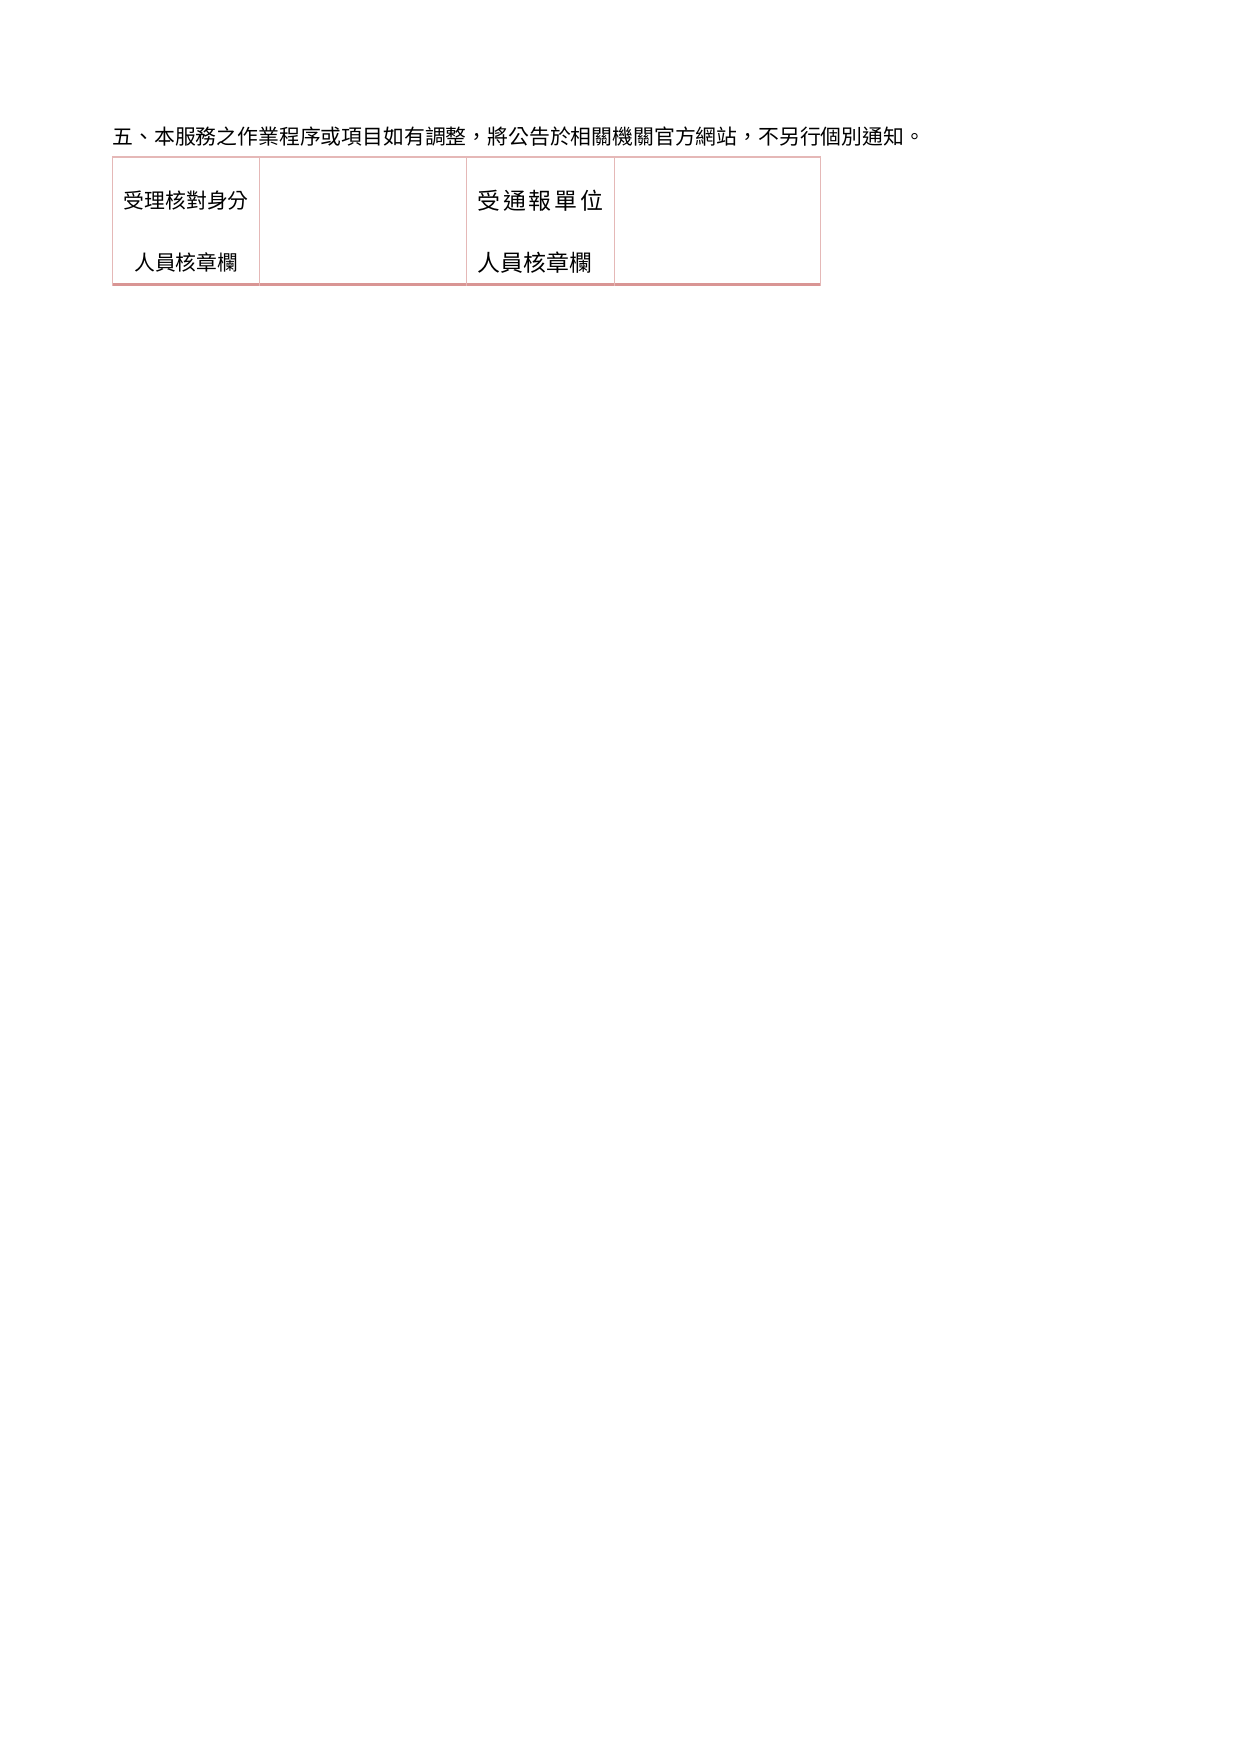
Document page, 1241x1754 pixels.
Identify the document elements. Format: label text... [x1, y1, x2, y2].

text 五、本服務之作業程序或項目如有調整，將公告於相關機關官方網站，不另行個別通知。 [112, 94, 1093, 156]
table_header 受通報單位人員核章欄 [467, 158, 614, 282]
table_header 受理核對身分人員核章欄 [113, 158, 259, 282]
table_header [615, 158, 820, 282]
table_header [260, 158, 466, 282]
